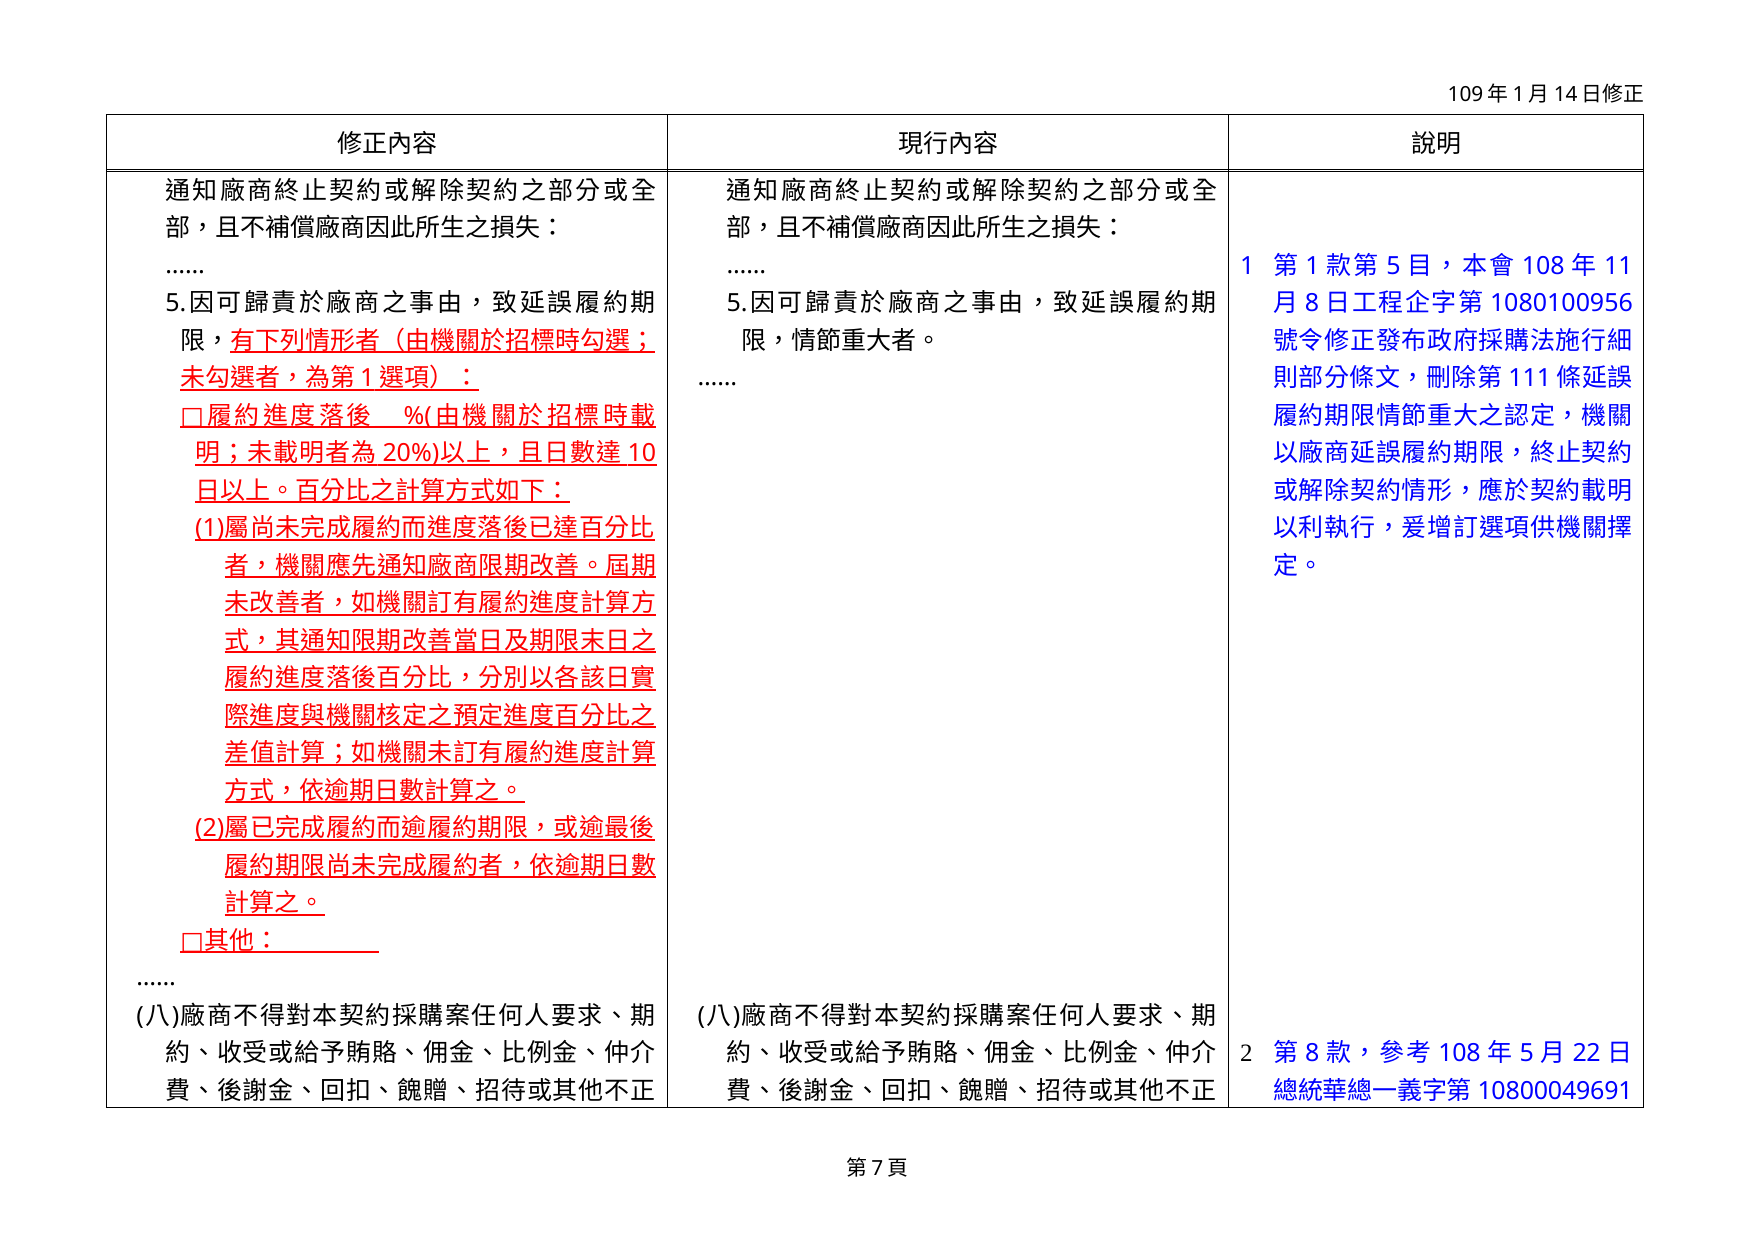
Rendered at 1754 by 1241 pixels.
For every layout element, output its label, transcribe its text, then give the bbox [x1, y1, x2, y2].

table_cell 通知廠商終止契約或解除契約之部分或全部，且不補償廠商因此所生之損失： …… 5.因可歸責於廠商之事由，致延誤履約期限，情節重大者。 …… (八)廠商不得對本契約採購案任何人要求、期約、收受或給予賄賂、佣金、比例金、仲介費、後謝金、回扣、餽贈、招待或其他不正 [668, 172, 1228, 1107]
table_header 修正內容 [107, 115, 667, 169]
table_cell 第1款第5目，本會108年11月8日工程企字第1080100956號令修正發布政府採購法施行細則部分條文，刪除第111條延誤履約期限情節重大之認定，機關以廠商延誤履約期限，終止契約或解除契約情形，應於契約載明以利執行，爰增訂選項供機關擇定。 第8款，參考108年5月22日總統華總一義字第10800049691 [1229, 172, 1643, 1107]
table_header 現行內容 [668, 115, 1228, 169]
table_header 說明 [1229, 115, 1643, 169]
table_cell 通知廠商終止契約或解除契約之部分或全部，且不補償廠商因此所生之損失： …… 5.因可歸責於廠商之事由，致延誤履約期限，有下列情形者（由機關於招標時勾選；未勾選者，為第1選項）： □履約進度落後＿%(由機關於招標時載明；未載明者為20%)以上，且日數達10日以上。百分比之計算方式如下： (1)屬尚未完成履約而進度落後已達百分比者，機關應先通知廠商限期改善。屆期未改善者，如機關訂有履約進度計算方式，其通知限期改善當日及期限末日之履約進度落後百分比，分別以各該日實際進度與機關核定之預定進度百分比之差值計算；如機關未訂有履約進度計算方式，依逾期日數計算之。 (2)屬已完成履約而逾履約期限，或逾最後履約期限尚未完成履約者，依逾期日數計算之。 □其他：＿＿＿＿ …… (八)廠商不得對本契約採購案任何人要求、期約、收受或給予賄賂、佣金、比例金、仲介費、後謝金、回扣、餽贈、招待或其他不正 [107, 172, 667, 1107]
